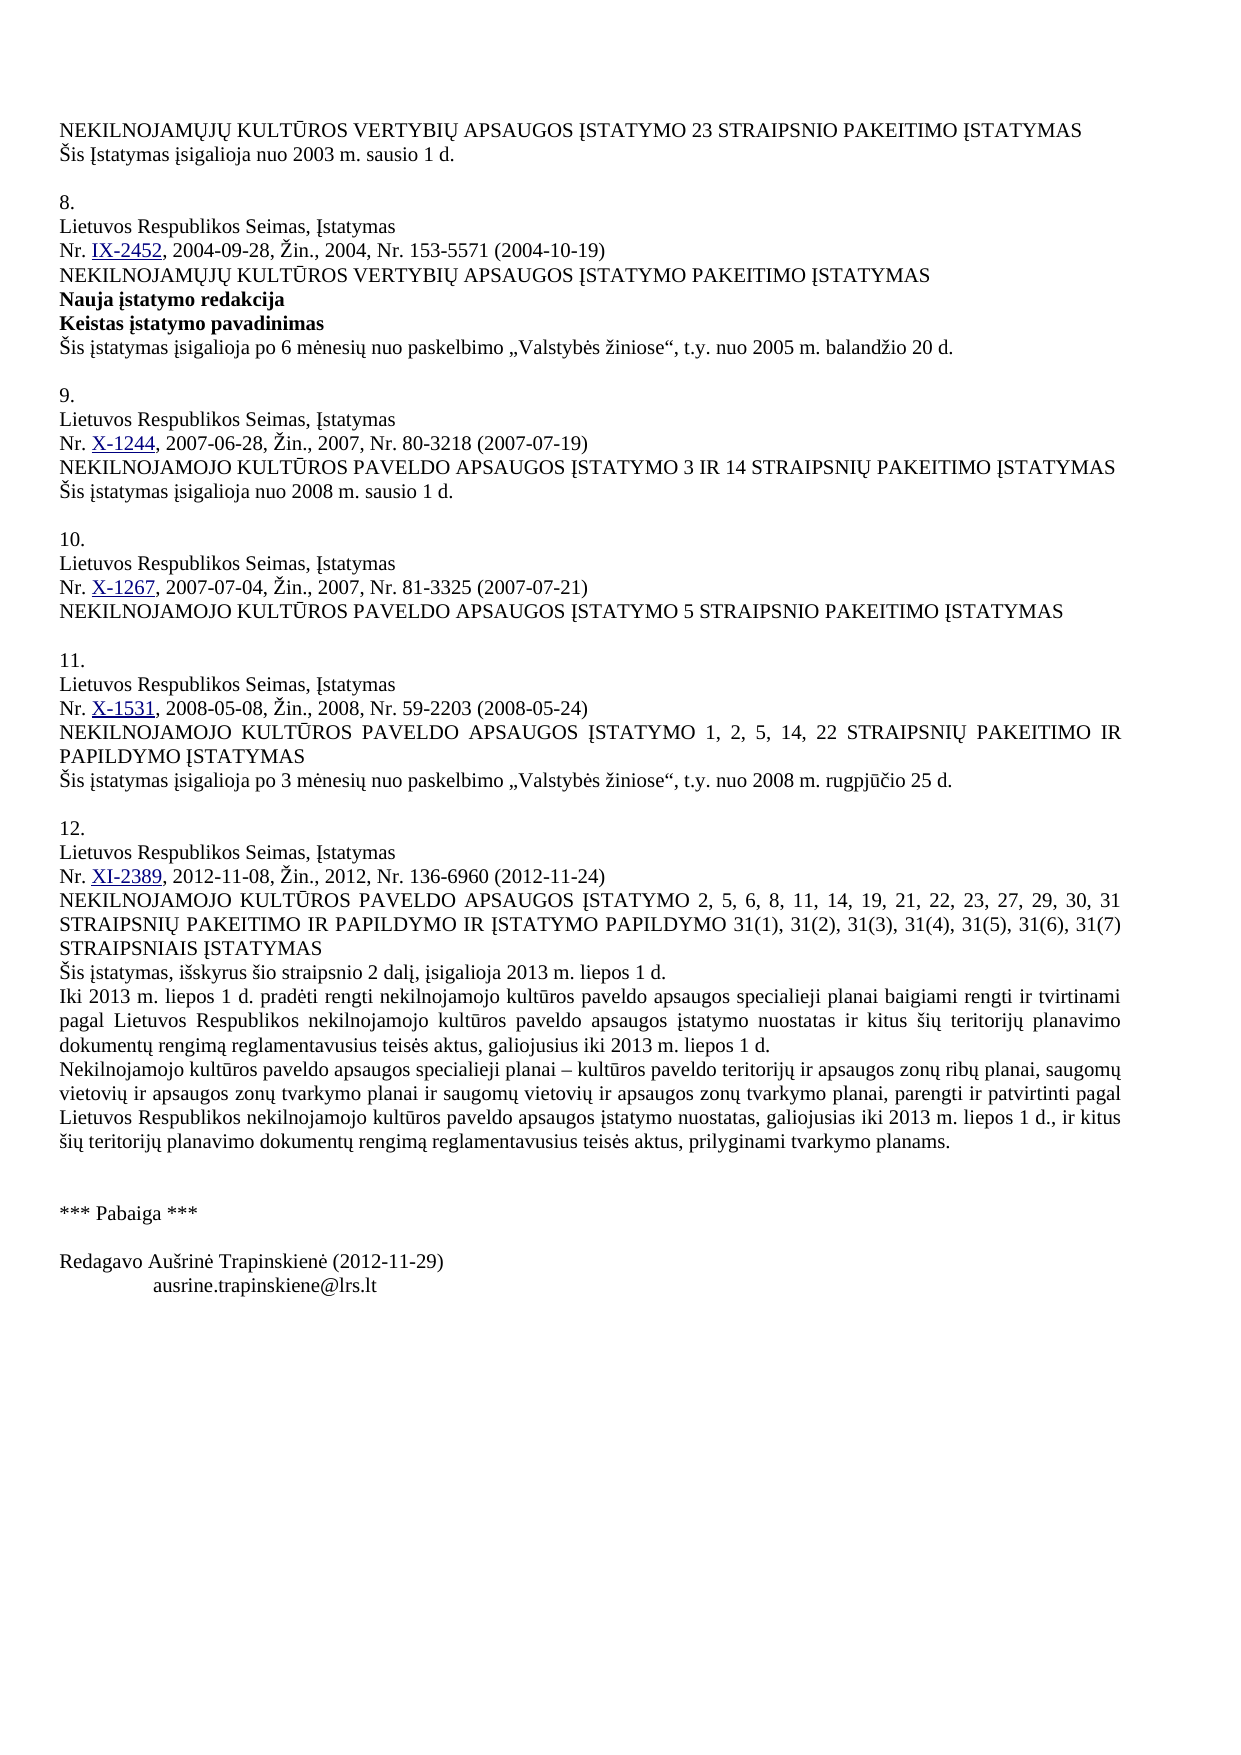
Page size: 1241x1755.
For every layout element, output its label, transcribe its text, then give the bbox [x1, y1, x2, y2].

text Lietuvos Respublikos Seimas, Įstatymas [59, 672, 1122, 696]
text NEKILNOJAMOJO KULTŪROS PAVELDO APSAUGOS ĮSTATYMO 1, 2, 5, 14, 22 STRAIPSNIŲ PAKEITIMO IR PAPILDYMO ĮSTATYMAS [59, 720, 1122, 768]
text Šis įstatymas įsigalioja po 3 mėnesių nuo paskelbimo „Valstybės žiniose“, t.y. nuo 2008 m. rugpjūčio 25 d. [59, 768, 1122, 792]
text 12. [59, 816, 1122, 840]
text 9. [59, 383, 1122, 407]
text 8. [59, 190, 1122, 214]
text NEKILNOJAMŲJŲ KULTŪROS VERTYBIŲ APSAUGOS ĮSTATYMO 23 STRAIPSNIO PAKEITIMO ĮSTATYMAS [59, 118, 1122, 142]
text 10. [59, 527, 1122, 551]
text Nr. X-1244, 2007-06-28, Žin., 2007, Nr. 80-3218 (2007-07-19) [59, 431, 1122, 455]
text NEKILNOJAMŲJŲ KULTŪROS VERTYBIŲ APSAUGOS ĮSTATYMO PAKEITIMO ĮSTATYMAS [59, 262, 1122, 287]
text *** Pabaiga *** [59, 1201, 1122, 1225]
text Iki 2013 m. liepos 1 d. pradėti rengti nekilnojamojo kultūros paveldo apsaugos specialieji planai baigiami rengti ir tvirtinami pagal Lietuvos Respublikos nekilnojamojo kultūros paveldo apsaugos įstatymo nuostatas ir kitus šių teritorijų planavimo dokumentų rengimą reglamentavusius teisės aktus, galiojusius iki 2013 m. liepos 1 d. [59, 984, 1122, 1057]
text ausrine.trapinskiene@lrs.lt [59, 1273, 1122, 1297]
text Nr. X-1531, 2008-05-08, Žin., 2008, Nr. 59-2203 (2008-05-24) [59, 696, 1122, 720]
text Šis Įstatymas įsigalioja nuo 2003 m. sausio 1 d. [59, 142, 1122, 166]
text Nr. X-1267, 2007-07-04, Žin., 2007, Nr. 81-3325 (2007-07-21) [59, 575, 1122, 599]
text Šis įstatymas, išskyrus šio straipsnio 2 dalį, įsigalioja 2013 m. liepos 1 d. [59, 960, 1122, 984]
text Redagavo Aušrinė Trapinskienė (2012-11-29) [59, 1249, 1122, 1273]
text NEKILNOJAMOJO KULTŪROS PAVELDO APSAUGOS ĮSTATYMO 3 IR 14 STRAIPSNIŲ PAKEITIMO ĮSTATYMAS [59, 455, 1122, 479]
text Nauja įstatymo redakcija [59, 287, 1122, 311]
text Nr. XI-2389, 2012-11-08, Žin., 2012, Nr. 136-6960 (2012-11-24) [59, 864, 1122, 888]
text Nekilnojamojo kultūros paveldo apsaugos specialieji planai – kultūros paveldo teritorijų ir apsaugos zonų ribų planai, saugomų vietovių ir apsaugos zonų tvarkymo planai ir saugomų vietovių ir apsaugos zonų tvarkymo planai, parengti ir patvirtinti pagal Lietuvos Respublikos nekilnojamojo kultūros paveldo apsaugos įstatymo nuostatas, galiojusias iki 2013 m. liepos 1 d., ir kitus šių teritorijų planavimo dokumentų rengimą reglamentavusius teisės aktus, prilyginami tvarkymo planams. [59, 1057, 1122, 1153]
text Šis įstatymas įsigalioja nuo 2008 m. sausio 1 d. [59, 479, 1122, 503]
text 11. [59, 647, 1122, 672]
text NEKILNOJAMOJO KULTŪROS PAVELDO APSAUGOS ĮSTATYMO 2, 5, 6, 8, 11, 14, 19, 21, 22, 23, 27, 29, 30, 31 STRAIPSNIŲ PAKEITIMO IR PAPILDYMO IR ĮSTATYMO PAPILDYMO 31(1), 31(2), 31(3), 31(4), 31(5), 31(6), 31(7) STRAIPSNIAIS ĮSTATYMAS [59, 888, 1122, 960]
text Lietuvos Respublikos Seimas, Įstatymas [59, 551, 1122, 575]
text NEKILNOJAMOJO KULTŪROS PAVELDO APSAUGOS ĮSTATYMO 5 STRAIPSNIO PAKEITIMO ĮSTATYMAS [59, 599, 1122, 623]
text Nr. IX-2452, 2004-09-28, Žin., 2004, Nr. 153-5571 (2004-10-19) [59, 238, 1122, 262]
text Lietuvos Respublikos Seimas, Įstatymas [59, 407, 1122, 431]
text Lietuvos Respublikos Seimas, Įstatymas [59, 840, 1122, 864]
text Lietuvos Respublikos Seimas, Įstatymas [59, 214, 1122, 238]
text Keistas įstatymo pavadinimas [59, 311, 1122, 335]
text Šis įstatymas įsigalioja po 6 mėnesių nuo paskelbimo „Valstybės žiniose“, t.y. nuo 2005 m. balandžio 20 d. [59, 335, 1122, 359]
